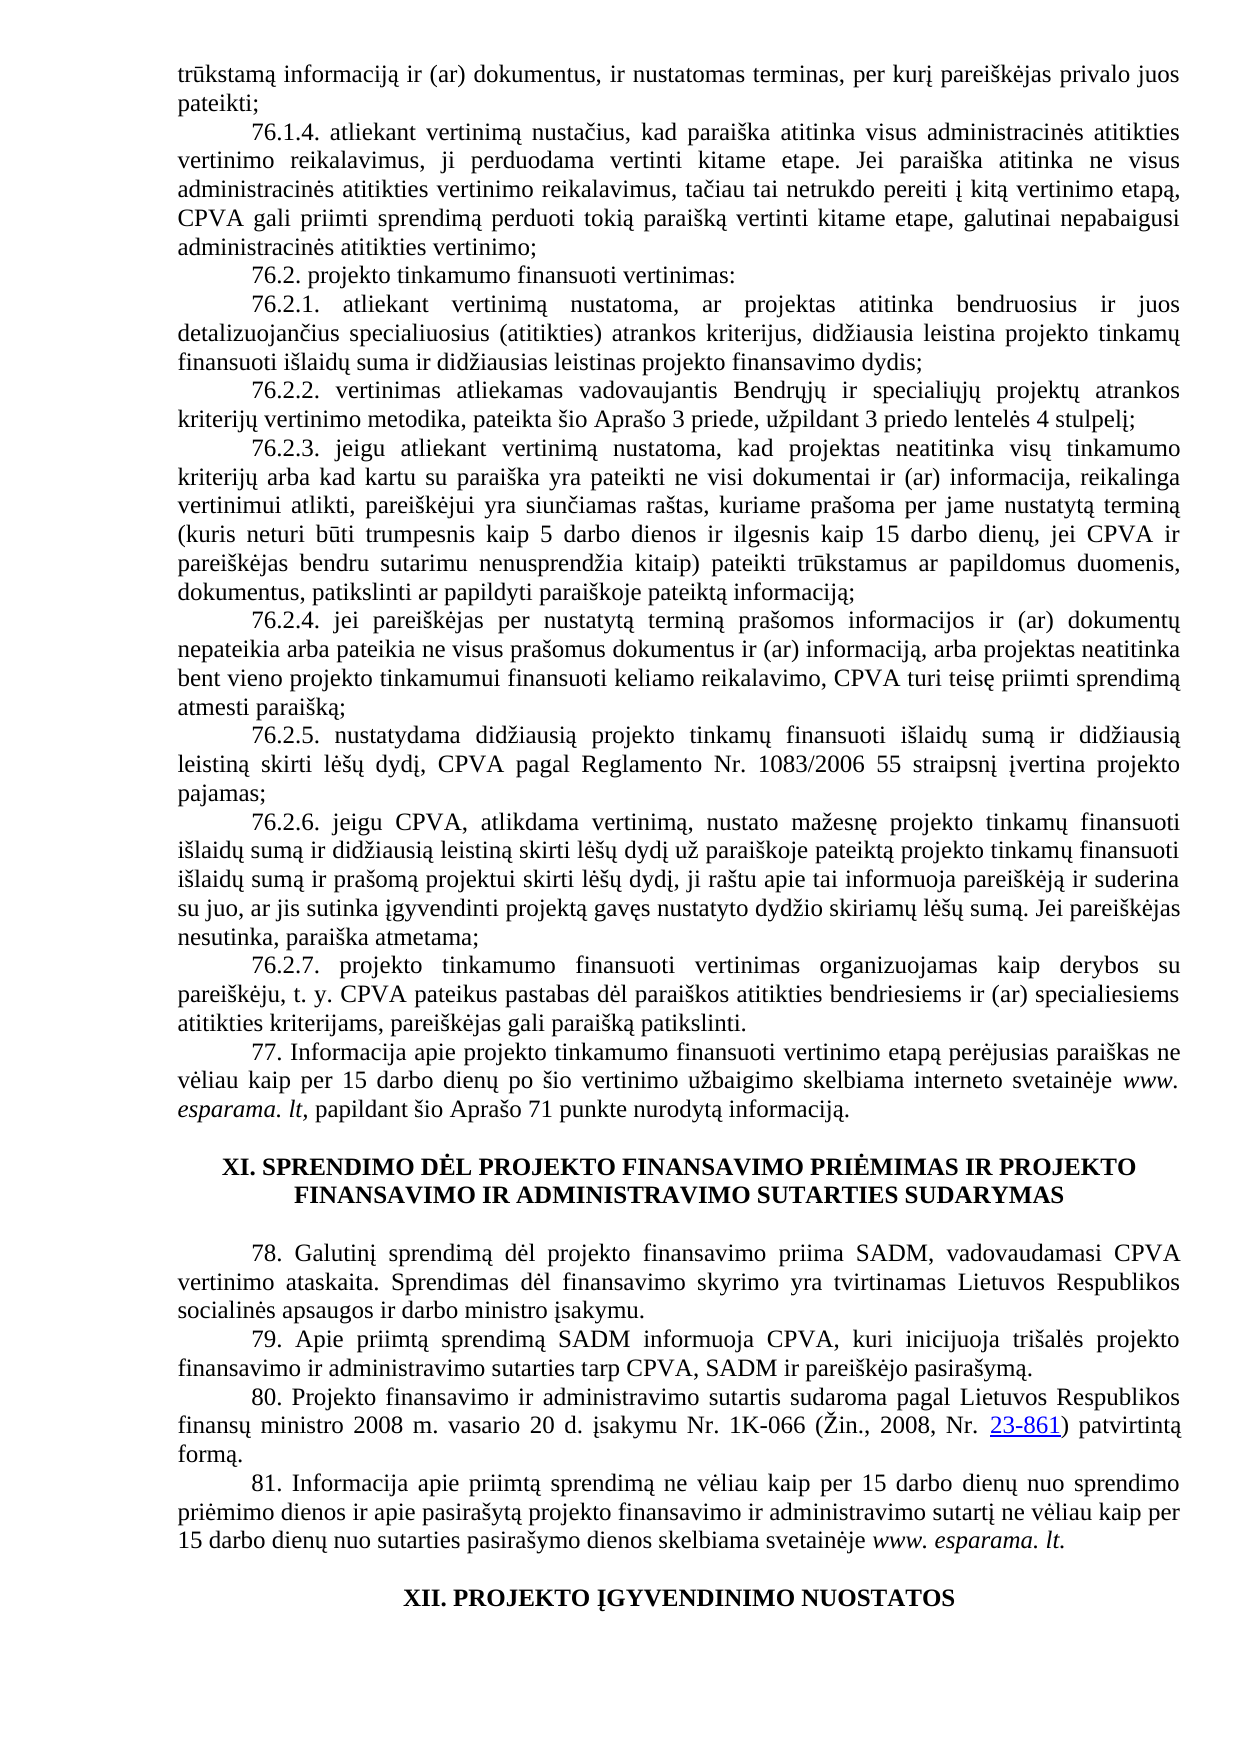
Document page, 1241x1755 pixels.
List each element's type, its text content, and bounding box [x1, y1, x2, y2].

text 76.2.6. jeigu CPVA, atlikdama vertinimą, nustato mažesnę projekto tinkamų finansuoti išlaidų sumą ir didžiausią leistiną skirti lėšų dydį už paraiškoje pateiktą projekto tinkamų finansuoti išlaidų sumą ir prašomą projektui skirti lėšų dydį, ji raštu apie tai informuoja pareiškėją ir suderina su juo, ar jis sutinka įgyvendinti projektą gavęs nustatyto dydžio skiriamų lėšų sumą. Jei pareiškėjas nesutinka, paraiška atmetama; [177, 807, 1181, 950]
text 76.2.7. projekto tinkamumo finansuoti vertinimas organizuojamas kaip derybos su pareiškėju, t. y. CPVA pateikus pastabas dėl paraiškos atitikties bendriesiems ir (ar) specialiesiems atitikties kriterijams, pareiškėjas gali paraišką patikslinti. [177, 950, 1181, 1037]
text trūkstamą informaciją ir (ar) dokumentus, ir nustatomas terminas, per kurį pareiškėjas privalo juos pateikti; [177, 59, 1181, 117]
text 76.2.4. jei pareiškėjas per nustatytą terminą prašomos informacijos ir (ar) dokumentų nepateikia arba pateikia ne visus prašomus dokumentus ir (ar) informaciją, arba projektas neatitinka bent vieno projekto tinkamumui finansuoti keliamo reikalavimo, CPVA turi teisę priimti sprendimą atmesti paraišką; [177, 605, 1181, 720]
text 81. Informacija apie priimtą sprendimą ne vėliau kaip per 15 darbo dienų nuo sprendimo priėmimo dienos ir apie pasirašytą projekto finansavimo ir administravimo sutartį ne vėliau kaip per 15 darbo dienų nuo sutarties pasirašymo dienos skelbiama svetainėje www. esparama. lt. [177, 1468, 1181, 1554]
text XI. SPRENDIMO DĖL PROJEKTO FINANSAVIMO PRIĖMIMAS IR PROJEKTO FINANSAVIMO IR ADMINISTRAVIMO SUTARTIES SUDARYMAS [177, 1152, 1181, 1209]
text 78. Galutinį sprendimą dėl projekto finansavimo priima SADM, vadovaudamasi CPVA vertinimo ataskaita. Sprendimas dėl finansavimo skyrimo yra tvirtinamas Lietuvos Respublikos socialinės apsaugos ir darbo ministro įsakymu. [177, 1238, 1181, 1324]
text 76.2.5. nustatydama didžiausią projekto tinkamų finansuoti išlaidų sumą ir didžiausią leistiną skirti lėšų dydį, CPVA pagal Reglamento Nr. 1083/2006 55 straipsnį įvertina projekto pajamas; [177, 720, 1181, 807]
text 76.2.2. vertinimas atliekamas vadovaujantis Bendrųjų ir specialiųjų projektų atrankos kriterijų vertinimo metodika, pateikta šio Aprašo 3 priede, užpildant 3 priedo lentelės 4 stulpelį; [177, 375, 1181, 433]
text 80. Projekto finansavimo ir administravimo sutartis sudaroma pagal Lietuvos Respublikos finansų ministro 2008 m. vasario 20 d. įsakymu Nr. 1K-066 (Žin., 2008, Nr. 23-861) patvirtintą formą. [177, 1382, 1181, 1468]
text 76.1.4. atliekant vertinimą nustačius, kad paraiška atitinka visus administracinės atitikties vertinimo reikalavimus, ji perduodama vertinti kitame etape. Jei paraiška atitinka ne visus administracinės atitikties vertinimo reikalavimus, tačiau tai netrukdo pereiti į kitą vertinimo etapą, CPVA gali priimti sprendimą perduoti tokią paraišką vertinti kitame etape, galutinai nepabaigusi administracinės atitikties vertinimo; [177, 117, 1181, 260]
text 79. Apie priimtą sprendimą SADM informuoja CPVA, kuri inicijuoja trišalės projekto finansavimo ir administravimo sutarties tarp CPVA, SADM ir pareiškėjo pasirašymą. [177, 1324, 1181, 1382]
text 77. Informacija apie projekto tinkamumo finansuoti vertinimo etapą perėjusias paraiškas ne vėliau kaip per 15 darbo dienų po šio vertinimo užbaigimo skelbiama interneto svetainėje www. esparama. lt, papildant šio Aprašo 71 punkte nurodytą informaciją. [177, 1037, 1181, 1123]
text 76.2.1. atliekant vertinimą nustatoma, ar projektas atitinka bendruosius ir juos detalizuojančius specialiuosius (atitikties) atrankos kriterijus, didžiausia leistina projekto tinkamų finansuoti išlaidų suma ir didžiausias leistinas projekto finansavimo dydis; [177, 289, 1181, 375]
text 76.2.3. jeigu atliekant vertinimą nustatoma, kad projektas neatitinka visų tinkamumo kriterijų arba kad kartu su paraiška yra pateikti ne visi dokumentai ir (ar) informacija, reikalinga vertinimui atlikti, pareiškėjui yra siunčiamas raštas, kuriame prašoma per jame nustatytą terminą (kuris neturi būti trumpesnis kaip 5 darbo dienos ir ilgesnis kaip 15 darbo dienų, jei CPVA ir pareiškėjas bendru sutarimu nenusprendžia kitaip) pateikti trūkstamus ar papildomus duomenis, dokumentus, patikslinti ar papildyti paraiškoje pateiktą informaciją; [177, 433, 1181, 605]
text XII. PROJEKTO ĮGYVENDINIMO NUOSTATOS [177, 1583, 1181, 1612]
text 76.2. projekto tinkamumo finansuoti vertinimas: [177, 260, 1181, 289]
